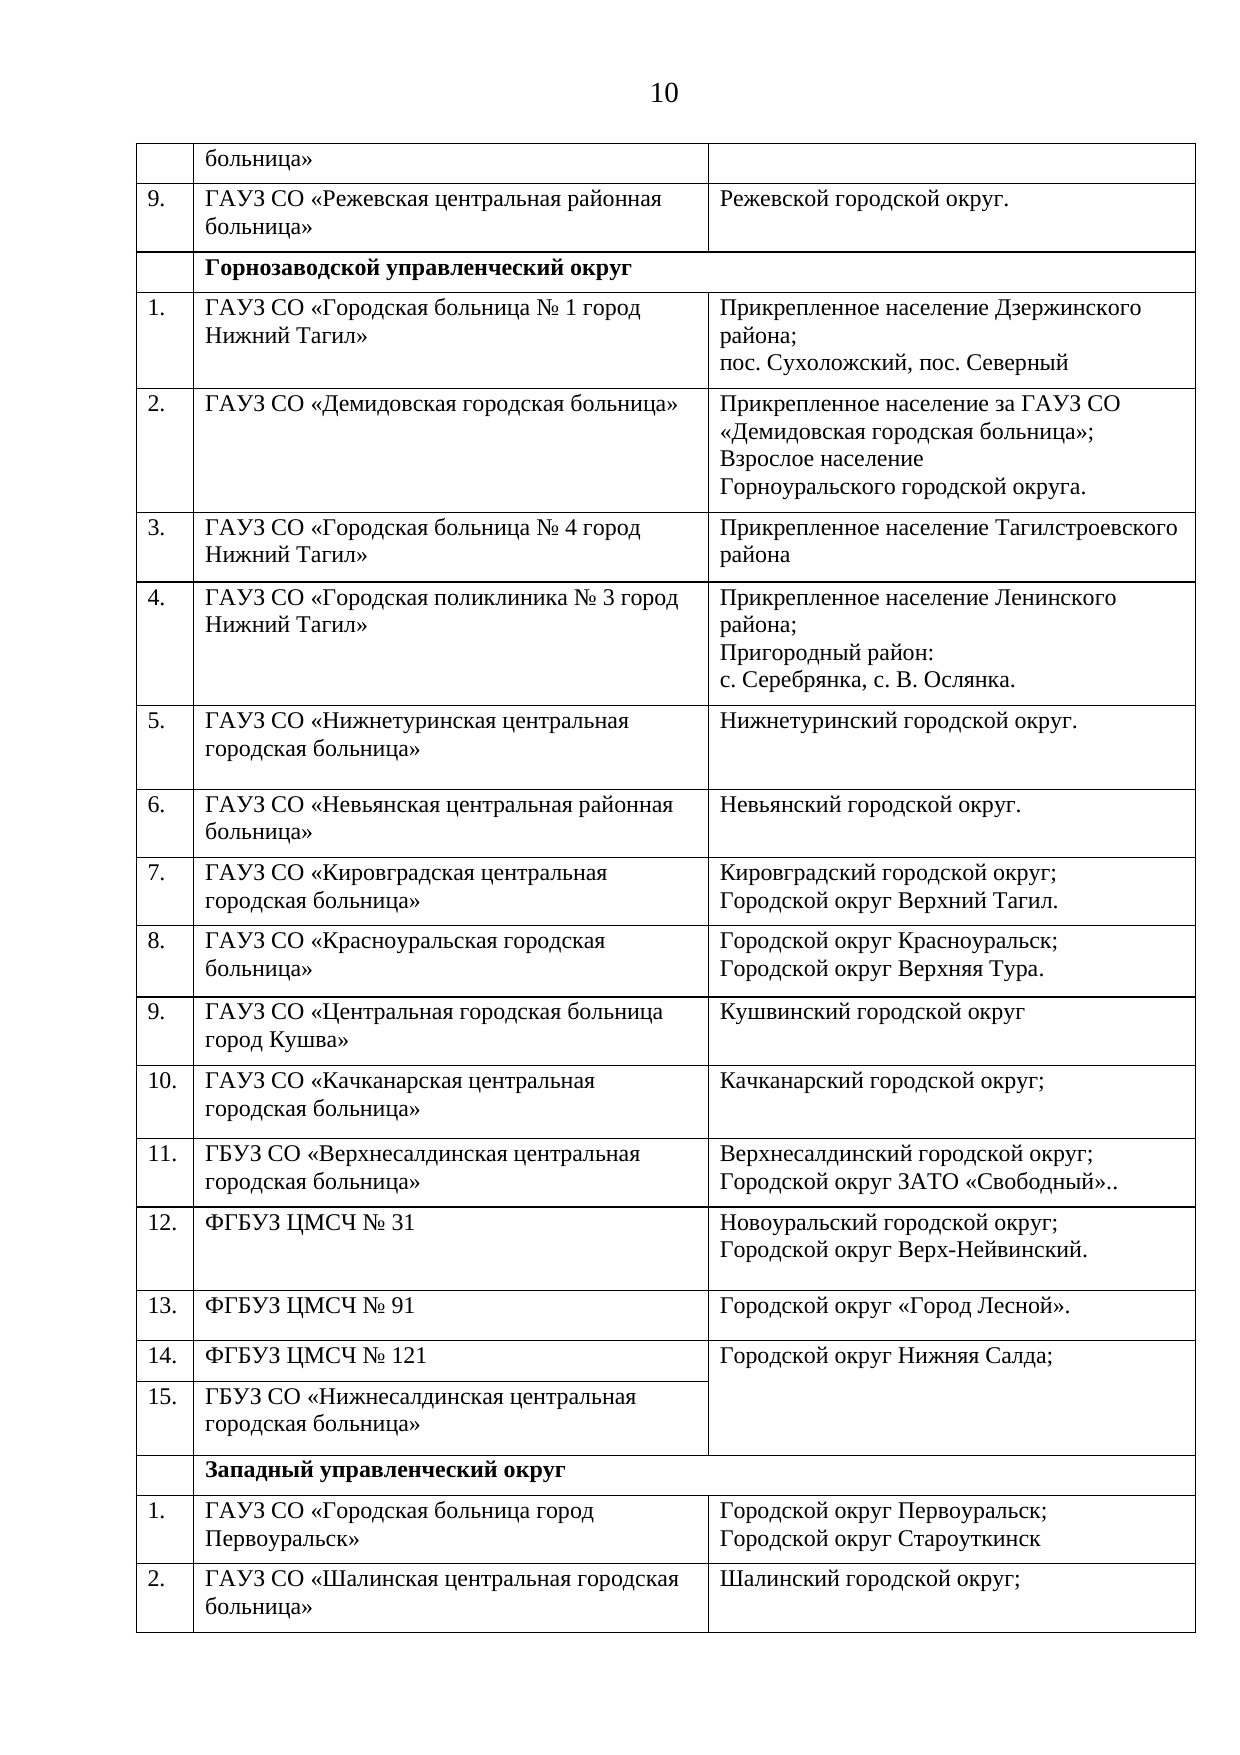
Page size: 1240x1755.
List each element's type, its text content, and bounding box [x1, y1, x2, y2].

table_cell ГАУЗ СО «Шалинская центральная городская больница» [194, 1564, 708, 1632]
table_cell [137, 1208, 193, 1290]
table_cell Качканарский городской округ; [709, 1066, 1195, 1138]
table_cell Кировградский городской округ; Городской округ Верхний Тагил. [709, 858, 1195, 925]
table_cell [709, 144, 1195, 183]
table_cell [137, 293, 193, 388]
table_cell Шалинский городской округ; [709, 1564, 1195, 1632]
table_cell Кушвинский городской округ [709, 998, 1195, 1065]
table_cell [137, 583, 193, 705]
table_cell Городской округ Красноуральск; Городской округ Верхняя Тура. [709, 926, 1195, 996]
table_cell [137, 1341, 193, 1381]
table_cell ГАУЗ СО «Режевская центральная районная больница» [194, 184, 708, 251]
table_cell Прикрепленное население Ленинского района; Пригородный район: с. Серебрянка, с. В. Ослянка. [709, 583, 1195, 705]
table_cell [137, 1291, 193, 1340]
table_cell [137, 1382, 193, 1454]
table_cell Верхнесалдинский городской округ; Городской округ ЗАТО «Свободный».. [709, 1139, 1195, 1206]
table_cell Городской округ «Город Лесной». [709, 1291, 1195, 1340]
table_cell больница» [194, 144, 708, 183]
table_cell Невьянский городской округ. [709, 790, 1195, 857]
table_cell Городской округ Нижняя Салда; [709, 1341, 1195, 1454]
table_cell [137, 1564, 193, 1632]
table_cell ГАУЗ СО «Красноуральская городская больница» [194, 926, 708, 996]
table_cell Городской округ Первоуральск; Городской округ Староуткинск [709, 1496, 1195, 1563]
table_cell Нижнетуринский городской округ. [709, 706, 1195, 789]
table_cell Новоуральский городской округ; Городской округ Верх-Нейвинский. [709, 1208, 1195, 1290]
table_cell Горнозаводской управленческий округ [194, 253, 1195, 292]
table_cell [137, 184, 193, 251]
table_cell ГАУЗ СО «Городская больница № 1 город Нижний Тагил» [194, 293, 708, 388]
table_cell [137, 1139, 193, 1206]
table_cell ГАУЗ СО «Нижнетуринская центральная городская больница» [194, 706, 708, 789]
table_cell ГАУЗ СО «Кировградская центральная городская больница» [194, 858, 708, 925]
table_cell ГАУЗ СО «Качканарская центральная городская больница» [194, 1066, 708, 1138]
table_cell ГАУЗ СО «Невьянская центральная районная больница» [194, 790, 708, 857]
table_cell Прикрепленное население Тагилстроевского района [709, 513, 1195, 581]
table_cell ФГБУЗ ЦМСЧ № 121 [194, 1341, 708, 1381]
table_cell [137, 706, 193, 789]
table_cell [137, 513, 193, 581]
table_cell [137, 1066, 193, 1138]
table_cell ГБУЗ СО «Нижнесалдинская центральная городская больница» [194, 1382, 708, 1454]
table_cell ГАУЗ СО «Демидовская городская больница» [194, 389, 708, 512]
table_cell [137, 144, 193, 183]
table_cell Режевской городской округ. [709, 184, 1195, 251]
table_cell [137, 1456, 193, 1495]
table_cell [137, 1496, 193, 1563]
table_cell [137, 998, 193, 1065]
table_cell Западный управленческий округ [194, 1456, 1195, 1495]
table_cell ГАУЗ СО «Центральная городская больница город Кушва» [194, 998, 708, 1065]
table_cell [137, 926, 193, 996]
table_cell ФГБУЗ ЦМСЧ № 91 [194, 1291, 708, 1340]
table_cell [137, 389, 193, 512]
table_cell Прикрепленное население Дзержинского района; пос. Сухоложский, пос. Северный [709, 293, 1195, 388]
table_cell [137, 858, 193, 925]
table_cell ФГБУЗ ЦМСЧ № 31 [194, 1208, 708, 1290]
table_cell ГБУЗ СО «Верхнесалдинская центральная городская больница» [194, 1139, 708, 1206]
table_cell ГАУЗ СО «Городская больница город Первоуральск» [194, 1496, 708, 1563]
table_cell [137, 253, 193, 292]
table_cell ГАУЗ СО «Городская поликлиника № 3 город Нижний Тагил» [194, 583, 708, 705]
table_cell Прикрепленное население за ГАУЗ СО «Демидовская городская больница»; Взрослое население Горноуральского городской округа. [709, 389, 1195, 512]
table_cell [137, 790, 193, 857]
table_cell ГАУЗ СО «Городская больница № 4 город Нижний Тагил» [194, 513, 708, 581]
